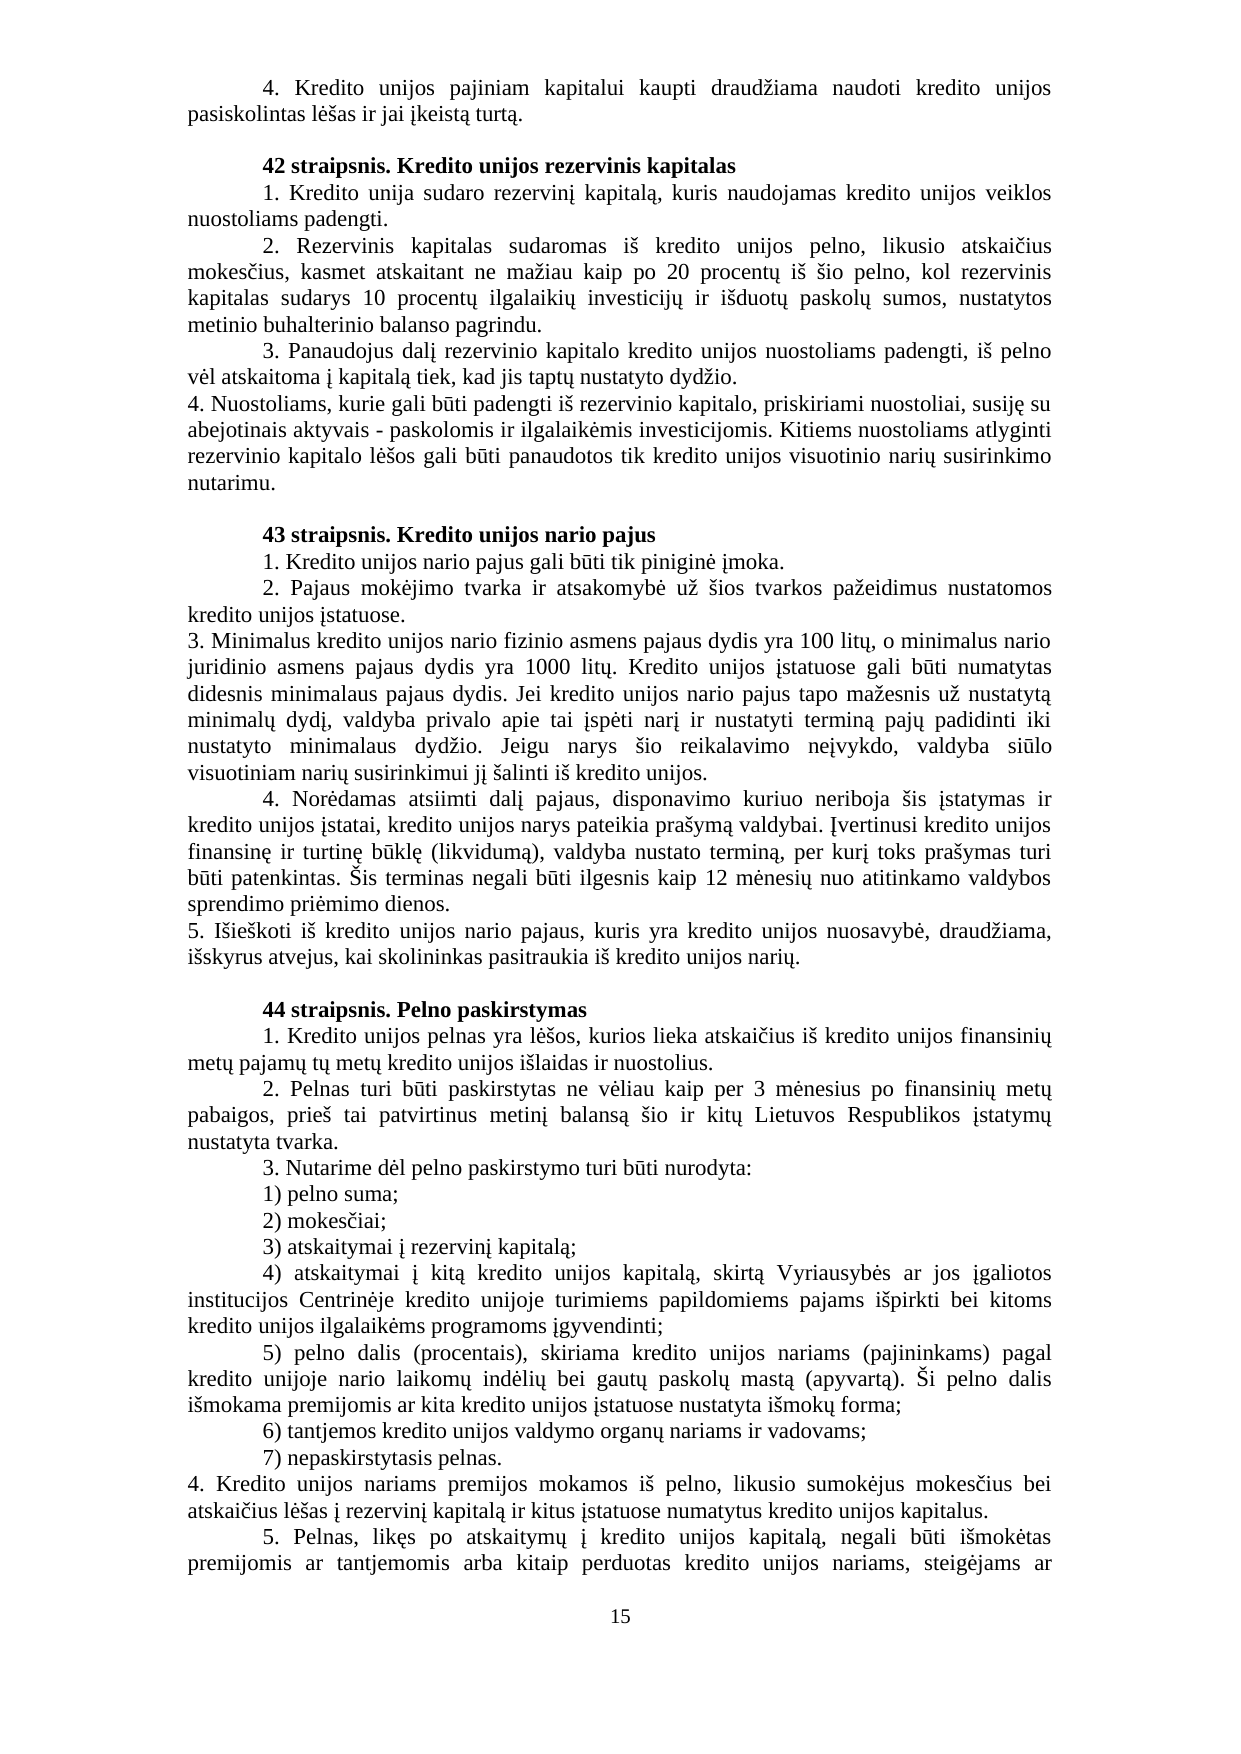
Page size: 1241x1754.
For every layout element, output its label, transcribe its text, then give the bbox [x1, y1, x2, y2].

text 1. Kredito unijos pelnas yra lėšos, kurios lieka atskaičius iš kredito unijos finansinių metų pajamų tų metų kredito unijos išlaidas ir nuostolius. [187, 1022, 1053, 1075]
text 2) mokesčiai; [187, 1207, 1053, 1233]
text 6) tantjemos kredito unijos valdymo organų nariams ir vadovams; [187, 1418, 1053, 1444]
text 42 straipsnis. Kredito unijos rezervinis kapitalas [187, 153, 1053, 179]
text 3. Nutarime dėl pelno paskirstymo turi būti nurodyta: [187, 1154, 1053, 1180]
text 5. Pelnas, likęs po atskaitymų į kredito unijos kapitalą, negali būti išmokėtas premijomis ar tantjemomis arba kitaip perduotas kredito unijos nariams, steigėjams ar [187, 1523, 1053, 1576]
text 43 straipsnis. Kredito unijos nario pajus [187, 522, 1053, 548]
text 5) pelno dalis (procentais), skiriama kredito unijos nariams (pajininkams) pagal kredito unijoje nario laikomų indėlių bei gautų paskolų mastą (apyvartą). Ši pelno dalis išmokama premijomis ar kita kredito unijos įstatuose nustatyta išmokų forma; [187, 1338, 1053, 1418]
text 4. Kredito unijos nariams premijos mokamos iš pelno, likusio sumokėjus mokesčius bei atskaičius lėšas į rezervinį kapitalą ir kitus įstatuose numatytus kredito unijos kapitalus. [187, 1470, 1053, 1523]
text 4. Norėdamas atsiimti dalį pajaus, disponavimo kuriuo neriboja šis įstatymas ir kredito unijos įstatai, kredito unijos narys pateikia prašymą valdybai. Įvertinusi kredito unijos finansinę ir turtinę būklę (likvidumą), valdyba nustato terminą, per kurį toks prašymas turi būti patenkintas. Šis terminas negali būti ilgesnis kaip 12 mėnesių nuo atitinkamo valdybos sprendimo priėmimo dienos. [187, 785, 1053, 917]
text 4) atskaitymai į kitą kredito unijos kapitalą, skirtą Vyriausybės ar jos įgaliotos institucijos Centrinėje kredito unijoje turimiems papildomiems pajams išpirkti bei kitoms kredito unijos ilgalaikėms programoms įgyvendinti; [187, 1259, 1053, 1338]
text 2. Pelnas turi būti paskirstytas ne vėliau kaip per 3 mėnesius po finansinių metų pabaigos, prieš tai patvirtinus metinį balansą šio ir kitų Lietuvos Respublikos įstatymų nustatyta tvarka. [187, 1075, 1053, 1154]
text 7) nepaskirstytasis pelnas. [187, 1444, 1053, 1470]
text 1) pelno suma; [187, 1180, 1053, 1207]
text 3. Minimalus kredito unijos nario fizinio asmens pajaus dydis yra 100 litų, o minimalus nario juridinio asmens pajaus dydis yra 1000 litų. Kredito unijos įstatuose gali būti numatytas didesnis minimalaus pajaus dydis. Jei kredito unijos nario pajus tapo mažesnis už nustatytą minimalų dydį, valdyba privalo apie tai įspėti narį ir nustatyti terminą pajų padidinti iki nustatyto minimalaus dydžio. Jeigu narys šio reikalavimo neįvykdo, valdyba siūlo visuotiniam narių susirinkimui jį šalinti iš kredito unijos. [187, 627, 1053, 785]
text 2. Pajaus mokėjimo tvarka ir atsakomybė už šios tvarkos pažeidimus nustatomos kredito unijos įstatuose. [187, 574, 1053, 627]
text 2. Rezervinis kapitalas sudaromas iš kredito unijos pelno, likusio atskaičius mokesčius, kasmet atskaitant ne mažiau kaip po 20 procentų iš šio pelno, kol rezervinis kapitalas sudarys 10 procentų ilgalaikių investicijų ir išduotų paskolų sumos, nustatytos metinio buhalterinio balanso pagrindu. [187, 232, 1053, 337]
text 4. Nuostoliams, kurie gali būti padengti iš rezervinio kapitalo, priskiriami nuostoliai, susiję su abejotinais aktyvais - paskolomis ir ilgalaikėmis investicijomis. Kitiems nuostoliams atlyginti rezervinio kapitalo lėšos gali būti panaudotos tik kredito unijos visuotinio narių susirinkimo nutarimu. [187, 390, 1053, 495]
text 5. Išieškoti iš kredito unijos nario pajaus, kuris yra kredito unijos nuosavybė, draudžiama, išskyrus atvejus, kai skolininkas pasitraukia iš kredito unijos narių. [187, 917, 1053, 969]
text 44 straipsnis. Pelno paskirstymas [187, 996, 1053, 1022]
text 4. Kredito unijos pajiniam kapitalui kaupti draudžiama naudoti kredito unijos pasiskolintas lėšas ir jai įkeistą turtą. [187, 73, 1053, 126]
text 1. Kredito unija sudaro rezervinį kapitalą, kuris naudojamas kredito unijos veiklos nuostoliams padengti. [187, 179, 1053, 232]
text 3) atskaitymai į rezervinį kapitalą; [187, 1233, 1053, 1259]
text 3. Panaudojus dalį rezervinio kapitalo kredito unijos nuostoliams padengti, iš pelno vėl atskaitoma į kapitalą tiek, kad jis taptų nustatyto dydžio. [187, 337, 1053, 390]
text 1. Kredito unijos nario pajus gali būti tik piniginė įmoka. [187, 548, 1053, 574]
